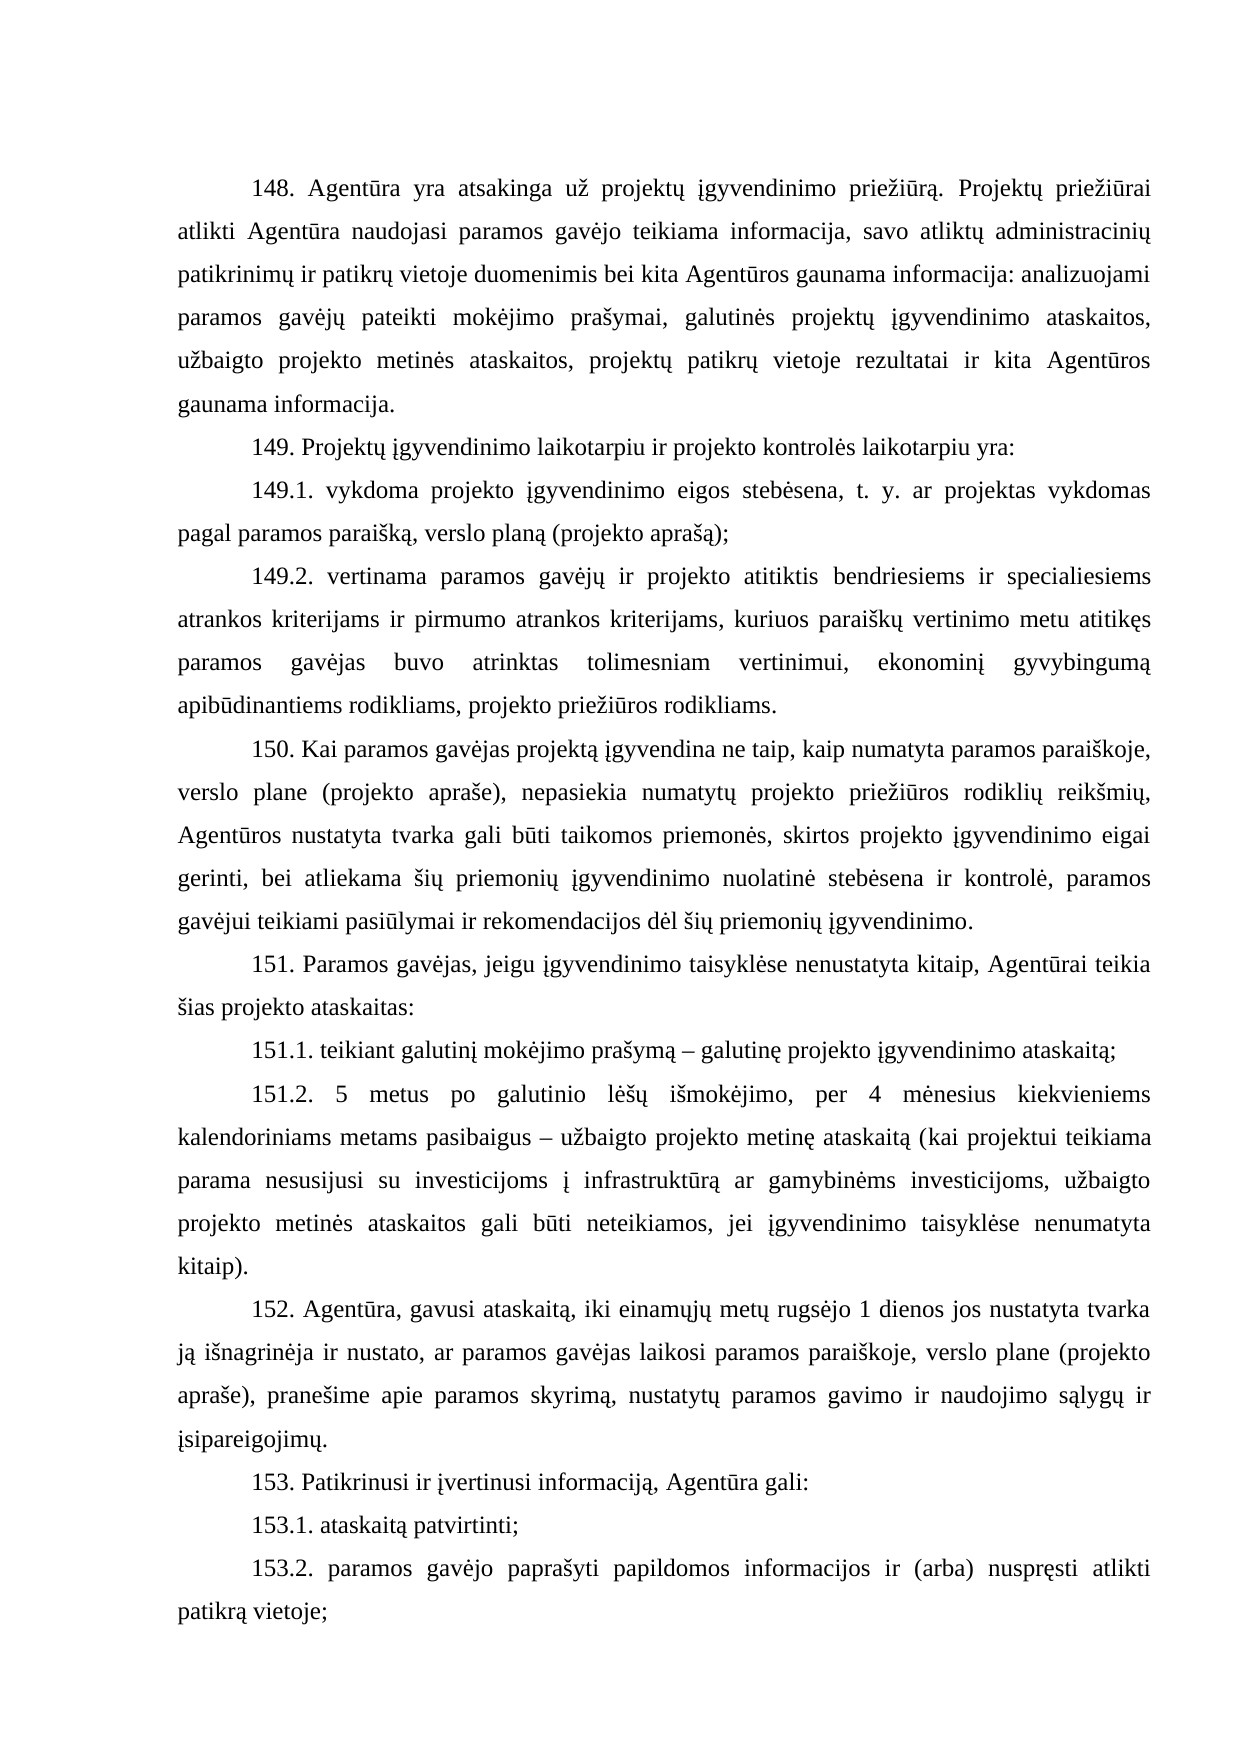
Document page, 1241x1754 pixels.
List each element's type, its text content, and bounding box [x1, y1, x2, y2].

text 153. Patikrinusi ir įvertinusi informaciją, Agentūra gali: [177, 1467, 1152, 1496]
text 149. Projektų įgyvendinimo laikotarpiu ir projekto kontrolės laikotarpiu yra: [177, 432, 1152, 461]
text 153.2. paramos gavėjo paprašyti papildomos informacijos ir (arba) nuspręsti atlikti patikrą vietoje; [177, 1553, 1152, 1625]
text 151.2. 5 metus po galutinio lėšų išmokėjimo, per 4 mėnesius kiekvieniems kalendoriniams metams pasibaigus – užbaigto projekto metinę ataskaitą (kai projektui teikiama parama nesusijusi su investicijoms į infrastruktūrą ar gamybinėms investicijoms, užbaigto projekto metinės ataskaitos gali būti neteikiamos, jei įgyvendinimo taisyklėse nenumatyta kitaip). [177, 1079, 1152, 1280]
text 153.1. ataskaitą patvirtinti; [177, 1510, 1152, 1539]
text 151.1. teikiant galutinį mokėjimo prašymą – galutinę projekto įgyvendinimo ataskaitą; [177, 1036, 1152, 1064]
text 149.2. vertinama paramos gavėjų ir projekto atitiktis bendriesiems ir specialiesiems atrankos kriterijams ir pirmumo atrankos kriterijams, kuriuos paraiškų vertinimo metu atitikęs paramos gavėjas buvo atrinktas tolimesniam vertinimui, ekonominį gyvybingumą apibūdinantiems rodikliams, projekto priežiūros rodikliams. [177, 561, 1152, 719]
text 152. Agentūra, gavusi ataskaitą, iki einamųjų metų rugsėjo 1 dienos jos nustatyta tvarka ją išnagrinėja ir nustato, ar paramos gavėjas laikosi paramos paraiškoje, verslo plane (projekto apraše), pranešime apie paramos skyrimą, nustatytų paramos gavimo ir naudojimo sąlygų ir įsipareigojimų. [177, 1294, 1152, 1452]
text 149.1. vykdoma projekto įgyvendinimo eigos stebėsena, t. y. ar projektas vykdomas pagal paramos paraišką, verslo planą (projekto aprašą); [177, 475, 1152, 547]
text 150. Kai paramos gavėjas projektą įgyvendina ne taip, kaip numatyta paramos paraiškoje, verslo plane (projekto apraše), nepasiekia numatytų projekto priežiūros rodiklių reikšmių, Agentūros nustatyta tvarka gali būti taikomos priemonės, skirtos projekto įgyvendinimo eigai gerinti, bei atliekama šių priemonių įgyvendinimo nuolatinė stebėsena ir kontrolė, paramos gavėjui teikiami pasiūlymai ir rekomendacijos dėl šių priemonių įgyvendinimo. [177, 734, 1152, 935]
text 151. Paramos gavėjas, jeigu įgyvendinimo taisyklėse nenustatyta kitaip, Agentūrai teikia šias projekto ataskaitas: [177, 949, 1152, 1021]
text 148. Agentūra yra atsakinga už projektų įgyvendinimo priežiūrą. Projektų priežiūrai atlikti Agentūra naudojasi paramos gavėjo teikiama informacija, savo atliktų administracinių patikrinimų ir patikrų vietoje duomenimis bei kita Agentūros gaunama informacija: analizuojami paramos gavėjų pateikti mokėjimo prašymai, galutinės projektų įgyvendinimo ataskaitos, užbaigto projekto metinės ataskaitos, projektų patikrų vietoje rezultatai ir kita Agentūros gaunama informacija. [177, 173, 1152, 417]
